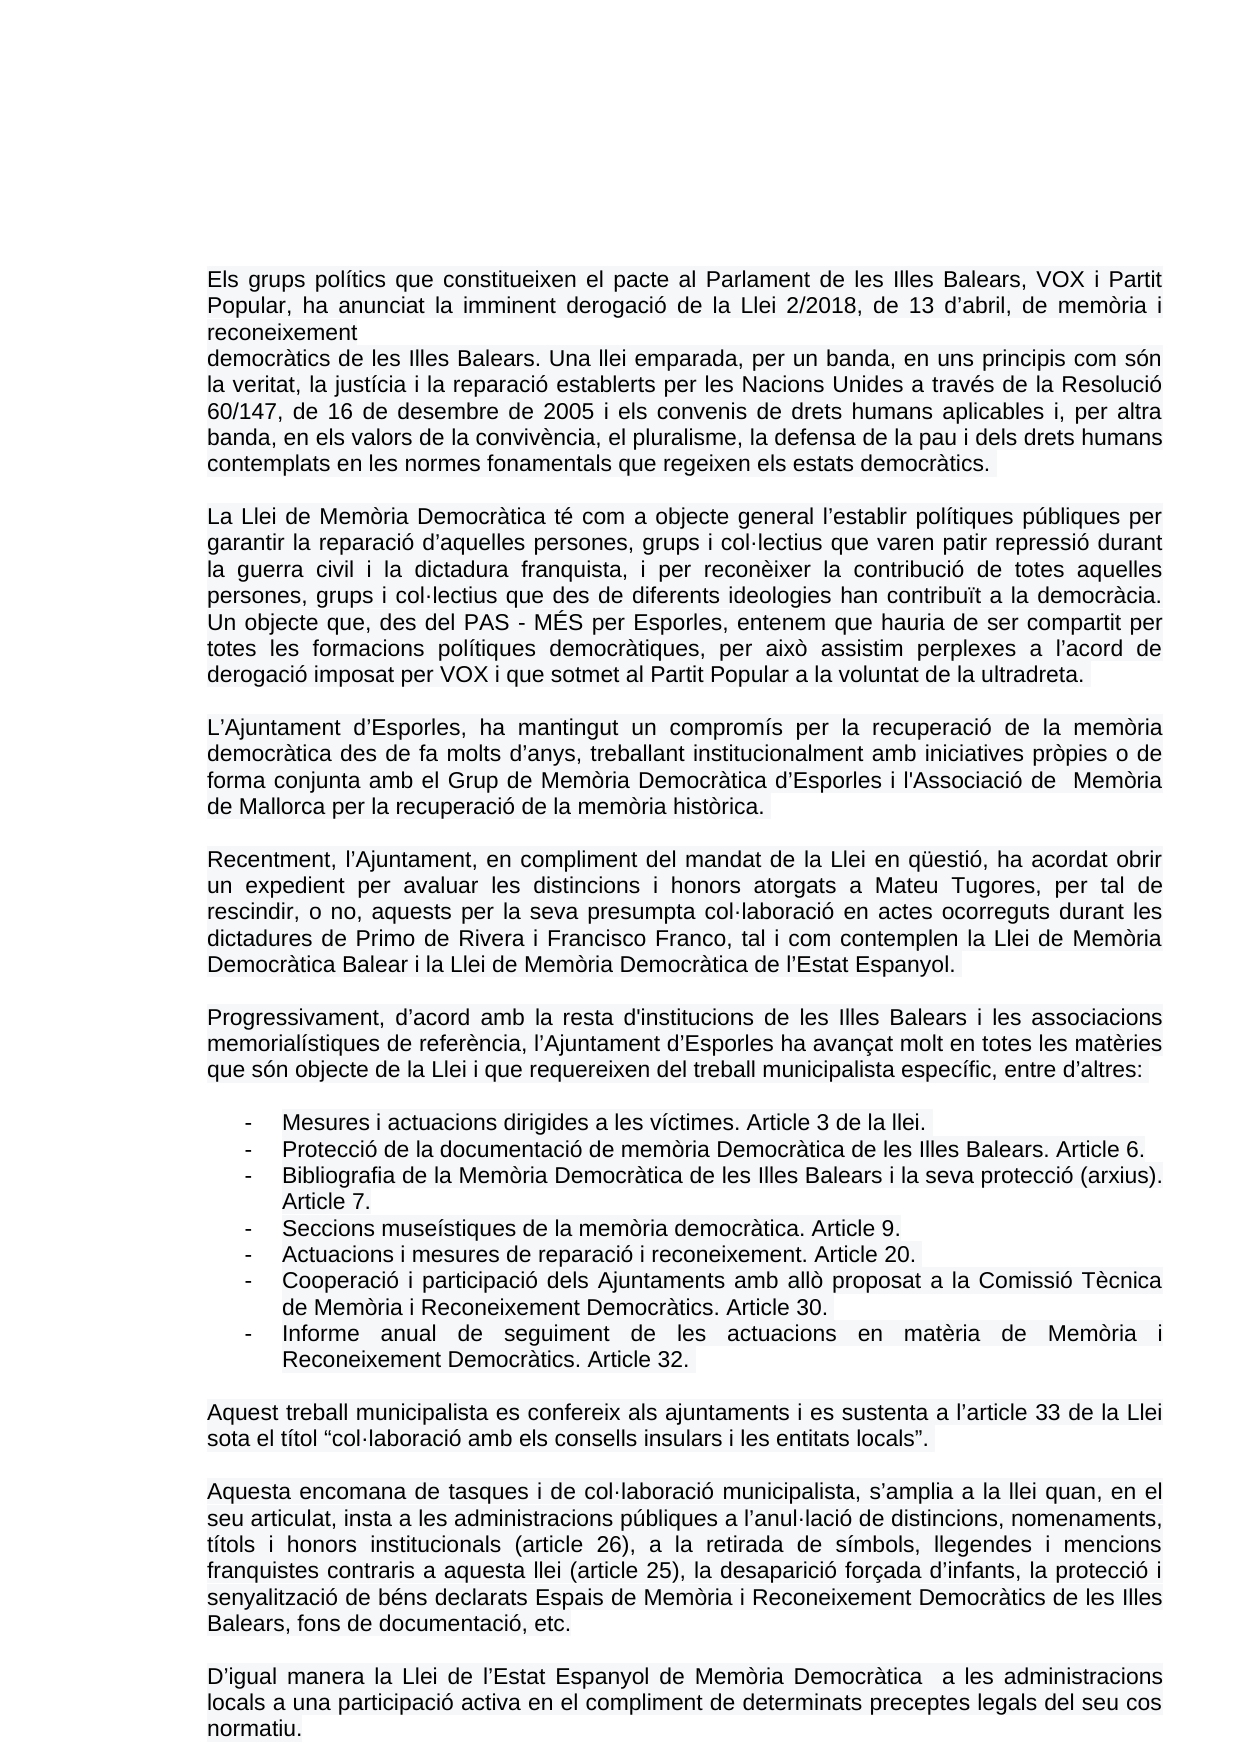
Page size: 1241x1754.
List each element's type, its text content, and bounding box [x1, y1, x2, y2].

text L’Ajuntament d’Esporles, ha mantingut un compromís per la recuperació de la memòria democràtica des de fa molts d’anys, treballant institucionalment amb iniciatives pròpies o de forma conjunta amb el Grup de Memòria Democràtica d’Esporles i l'Associació de Memòria de Mallorca per la recuperació de la memòria històrica. [207, 714, 1163, 819]
list Protecció de la documentació de memòria Democràtica de les Illes Balears. Article 6. [244, 1136, 1163, 1162]
text Els grups polítics que constitueixen el pacte al Parlament de les Illes Balears, VOX i Partit Popular, ha anunciat la imminent derogació de la Llei 2/2018, de 13 d’abril, de memòria i reconeixement [207, 266, 1163, 345]
text La Llei de Memòria Democràtica té com a objecte general l’establir polítiques públiques per garantir la reparació d’aquelles persones, grups i col·lectius que varen patir repressió durant la guerra civil i la dictadura franquista, i per reconèixer la contribució de totes aquelles persones, grups i col·lectius que des de diferents ideologies han contribuït a la democràcia. Un objecte que, des del PAS - MÉS per Esporles, entenem que hauria de ser compartit per totes les formacions polítiques democràtiques, per això assistim perplexes a l’acord de derogació imposat per VOX i que sotmet al Partit Popular a la voluntat de la ultradreta. [207, 503, 1163, 687]
list Cooperació i participació dels Ajuntaments amb allò proposat a la Comissió Tècnica de Memòria i Reconeixement Democràtics. Article 30. [244, 1267, 1163, 1320]
text democràtics de les Illes Balears. Una llei emparada, per un banda, en uns principis com són la veritat, la justícia i la reparació establerts per les Nacions Unides a través de la Resolució 60/147, de 16 de desembre de 2005 i els convenis de drets humans aplicables i, per altra banda, en els valors de la convivència, el pluralisme, la defensa de la pau i dels drets humans contemplats en les normes fonamentals que regeixen els estats democràtics. [207, 345, 1163, 477]
list Bibliografia de la Memòria Democràtica de les Illes Balears i la seva protecció (arxius). Article 7. [244, 1162, 1163, 1214]
text Aquesta encomana de tasques i de col·laboració municipalista, s’amplia a la llei quan, en el seu articulat, insta a les administracions públiques a l’anul·lació de distincions, nomenaments, títols i honors institucionals (article 26), a la retirada de símbols, llegendes i mencions franquistes contraris a aquesta llei (article 25), la desaparició forçada d’infants, la protecció i senyalització de béns declarats Espais de Memòria i Reconeixement Democràtics de les Illes Balears, fons de documentació, etc. [207, 1478, 1163, 1636]
list Actuacions i mesures de reparació i reconeixement. Article 20. [244, 1241, 1163, 1267]
list Seccions museístiques de la memòria democràtica. Article 9. [244, 1214, 1163, 1241]
text Recentment, l’Ajuntament, en compliment del mandat de la Llei en qüestió, ha acordat obrir un expedient per avaluar les distincions i honors atorgats a Mateu Tugores, per tal de rescindir, o no, aquests per la seva presumpta col·laboració en actes ocorreguts durant les dictadures de Primo de Rivera i Francisco Franco, tal i com contemplen la Llei de Memòria Democràtica Balear i la Llei de Memòria Democràtica de l’Estat Espanyol. [207, 846, 1163, 977]
text Aquest treball municipalista es confereix als ajuntaments i es sustenta a l’article 33 de la Llei sota el títol “col·laboració amb els consells insulars i les entitats locals”. [207, 1399, 1163, 1452]
list Informe anual de seguiment de les actuacions en matèria de Memòria i Reconeixement Democràtics. Article 32. [244, 1320, 1163, 1373]
list Mesures i actuacions dirigides a les víctimes. Article 3 de la llei. [244, 1109, 1163, 1136]
text D’igual manera la Llei de l’Estat Espanyol de Memòria Democràtica a les administracions locals a una participació activa en el compliment de determinats preceptes legals del seu cos normatiu. [207, 1663, 1163, 1742]
text Progressivament, d’acord amb la resta d'institucions de les Illes Balears i les associacions memorialístiques de referència, l’Ajuntament d’Esporles ha avançat molt en totes les matèries que són objecte de la Llei i que requereixen del treball municipalista específic, entre d’altres: [207, 1004, 1163, 1083]
